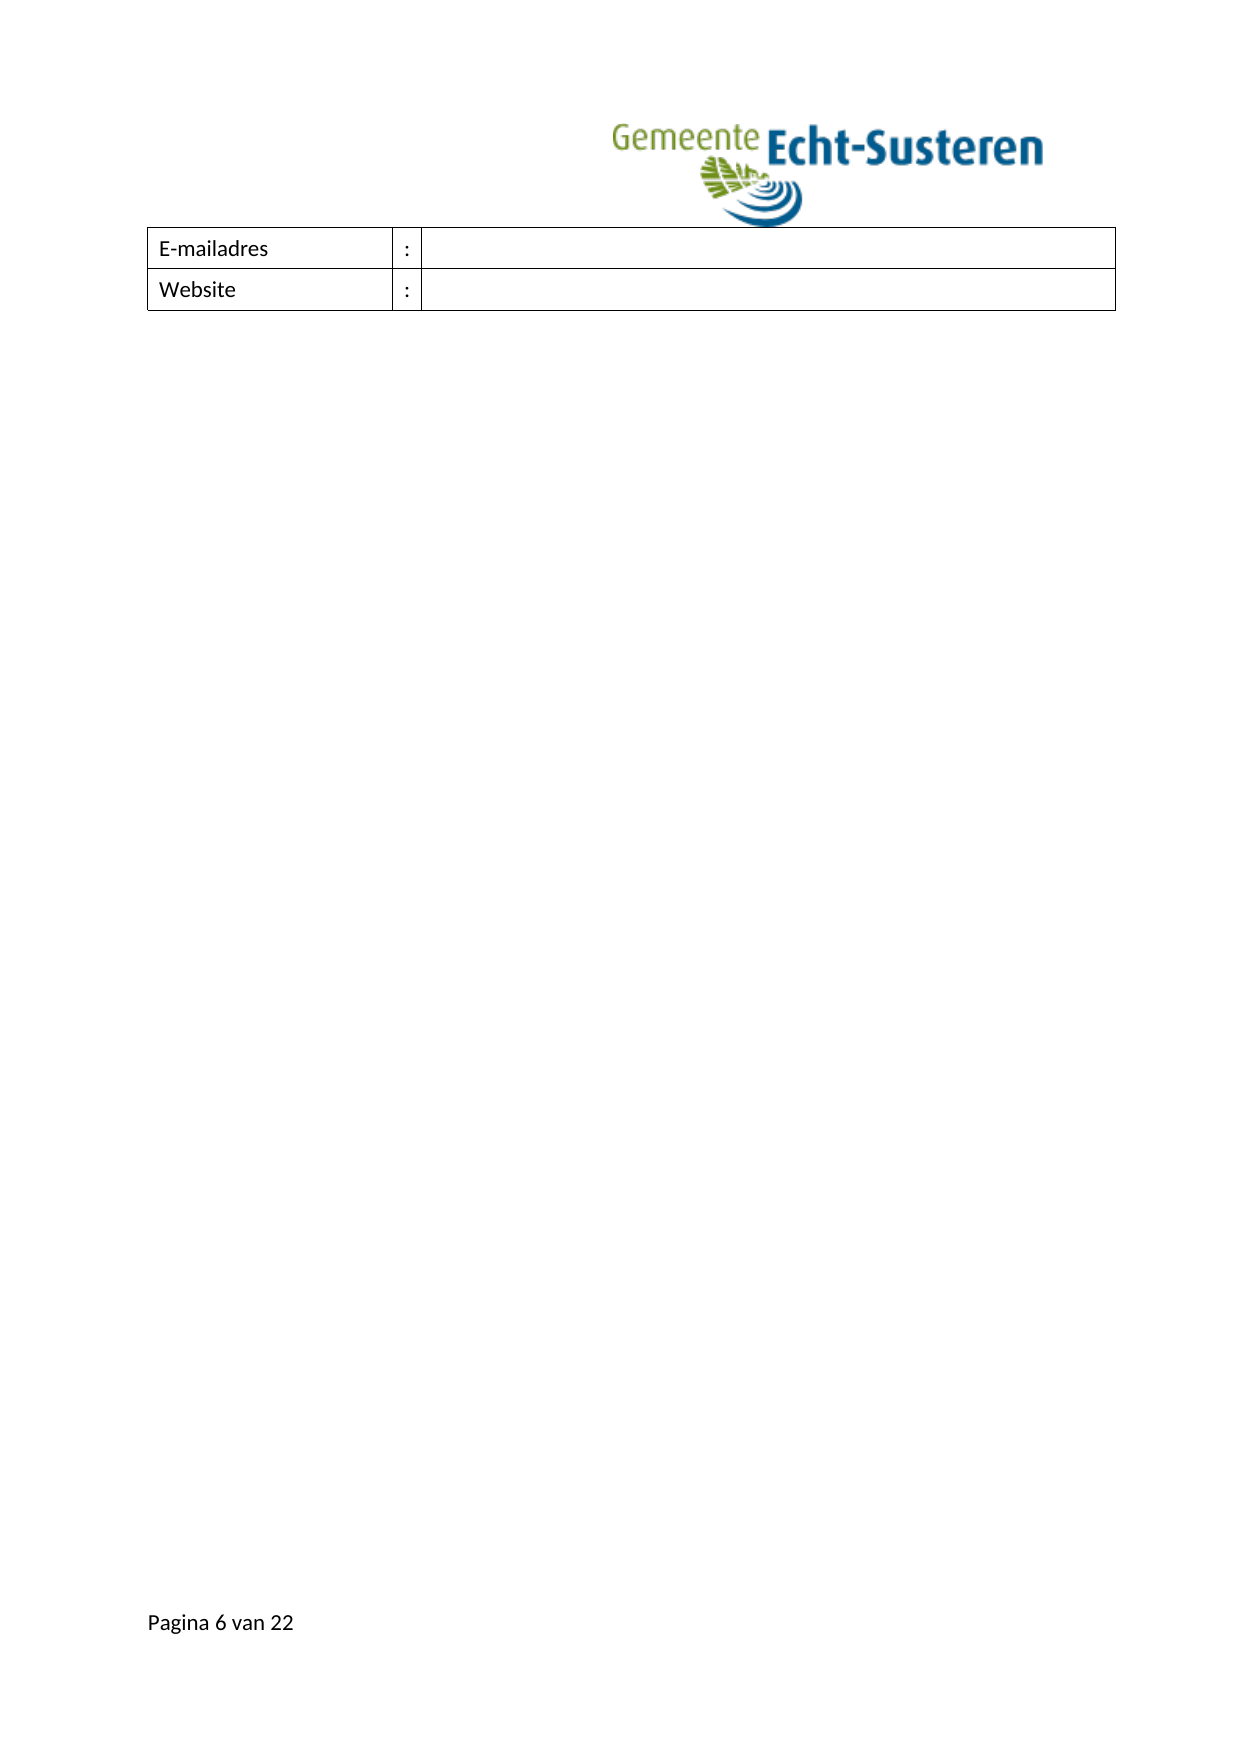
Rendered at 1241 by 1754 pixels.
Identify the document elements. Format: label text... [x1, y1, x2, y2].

table_cell E-mailadres [148, 228, 392, 268]
table_cell Website [148, 269, 392, 309]
table_cell : [393, 269, 421, 309]
table_cell [422, 228, 1115, 268]
table_cell : [393, 228, 421, 268]
table_cell [422, 269, 1115, 309]
